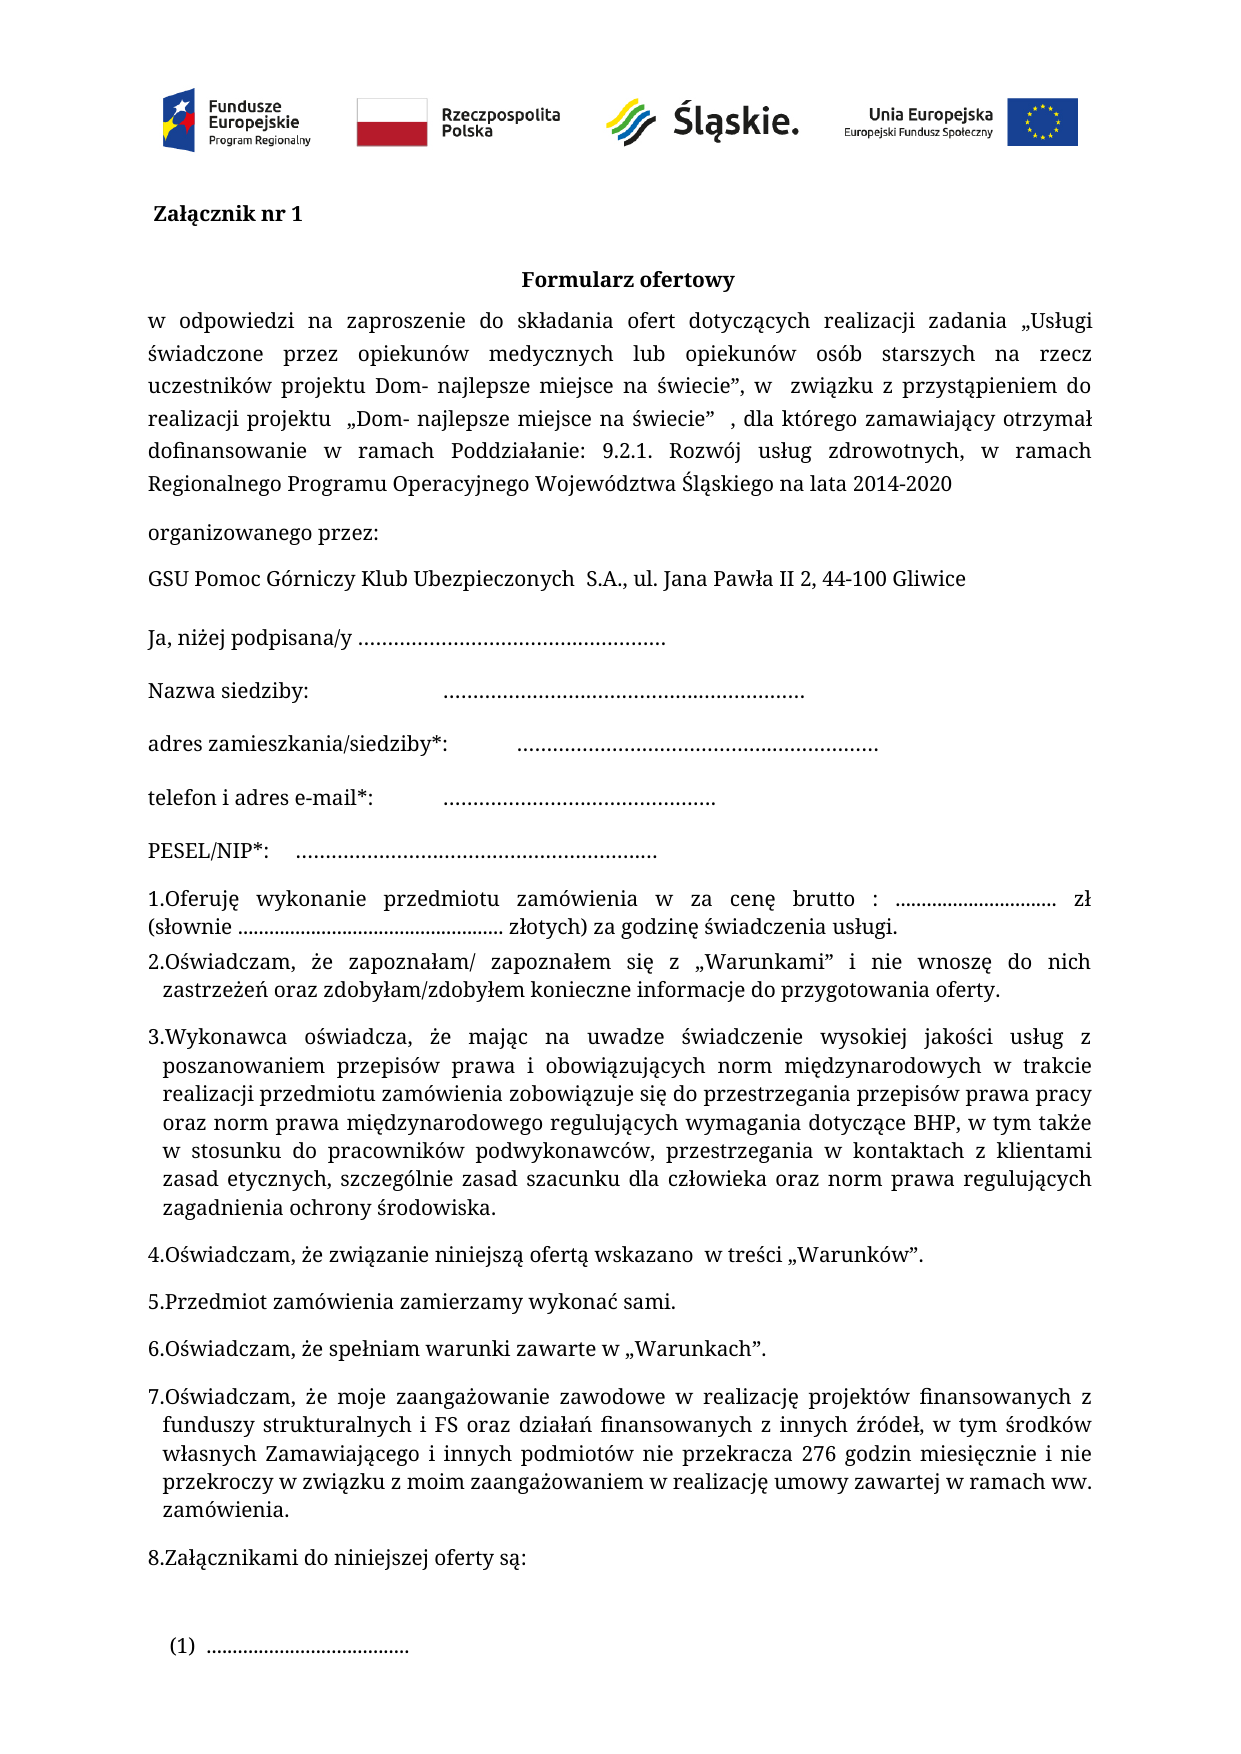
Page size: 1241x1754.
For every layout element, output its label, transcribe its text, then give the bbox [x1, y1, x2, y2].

text 6.Oświadczam, że spełniam warunki zawarte w „Warunkach”. [148, 1334, 1093, 1363]
text 5.Przedmiot zamówienia zamierzamy wykonać sami. [148, 1287, 1093, 1316]
text 4.Oświadczam, że związanie niniejszą ofertą wskazano w treści „Warunków”. [148, 1240, 1093, 1269]
text telefon i adres e-mail*: ………………………………………. [148, 783, 1093, 811]
text adres zamieszkania/siedziby*: …………………………………….……………… [148, 729, 1093, 758]
text (1) ....................................... [148, 1631, 1093, 1659]
text 1.Oferuję wykonanie przedmiotu zamówienia w za cenę brutto : ............................... zł (słownie ................................................... złotych) za godzinę świadczenia usługi. [148, 884, 1093, 941]
text PESEL/NIP*: ………………………………………………….… [148, 836, 1093, 865]
text 8.Załącznikami do niniejszej oferty są: [148, 1543, 1093, 1571]
text 3.Wykonawca oświadcza, że mając na uwadze świadczenie wysokiej jakości usług z poszanowaniem przepisów prawa i obowiązujących norm międzynarodowych w trakcie realizacji przedmiotu zamówienia zobowiązuje się do przestrzegania przepisów prawa pracy oraz norm prawa międzynarodowego regulujących wymagania dotyczące BHP, w tym także w stosunku do pracowników podwykonawców, przestrzegania w kontaktach z klientami zasad etycznych, szczególnie zasad szacunku dla człowieka oraz norm prawa regulujących zagadnienia ochrony środowiska. [148, 1022, 1093, 1221]
text Ja, niżej podpisana/y ……………………………….…………… [148, 623, 1093, 651]
text Załącznik nr 1 [148, 199, 1093, 228]
text w odpowiedzi na zaproszenie do składania ofert dotyczących realizacji zadania „Usługi świadczone przez opiekunów medycznych lub opiekunów osób starszych na rzecz uczestników projektu Dom- najlepsze miejsce na świecie”, w związku z przystąpieniem do realizacji projektu „Dom- najlepsze miejsce na świecie” , dla którego zamawiający otrzymał dofinansowanie w ramach Poddziałanie: 9.2.1. Rozwój usług zdrowotnych, w ramach Regionalnego Programu Operacyjnego Województwa Śląskiego na lata 2014-2020 [148, 306, 1093, 497]
text 7.Oświadczam, że moje zaangażowanie zawodowe w realizację projektów finansowanych z funduszy strukturalnych i FS oraz działań finansowanych z innych źródeł, w tym środków własnych Zamawiającego i innych podmiotów nie przekracza 276 godzin miesięcznie i nie przekroczy w związku z moim zaangażowaniem w realizację umowy zawartej w ramach ww. zamówienia. [148, 1382, 1093, 1524]
text Formularz ofertowy [148, 265, 1093, 293]
text Nazwa siedziby: …………………………………….……………… [148, 676, 1093, 704]
text 2.Oświadczam, że zapoznałam/ zapoznałem się z „Warunkami” i nie wnoszę do nich zastrzeżeń oraz zdobyłam/zdobyłem konieczne informacje do przygotowania oferty. [148, 947, 1093, 1004]
text GSU Pomoc Górniczy Klub Ubezpieczonych S.A., ul. Jana Pawła II 2, 44-100 Gliwice [148, 564, 1093, 593]
text organizowanego przez: [148, 518, 1093, 547]
